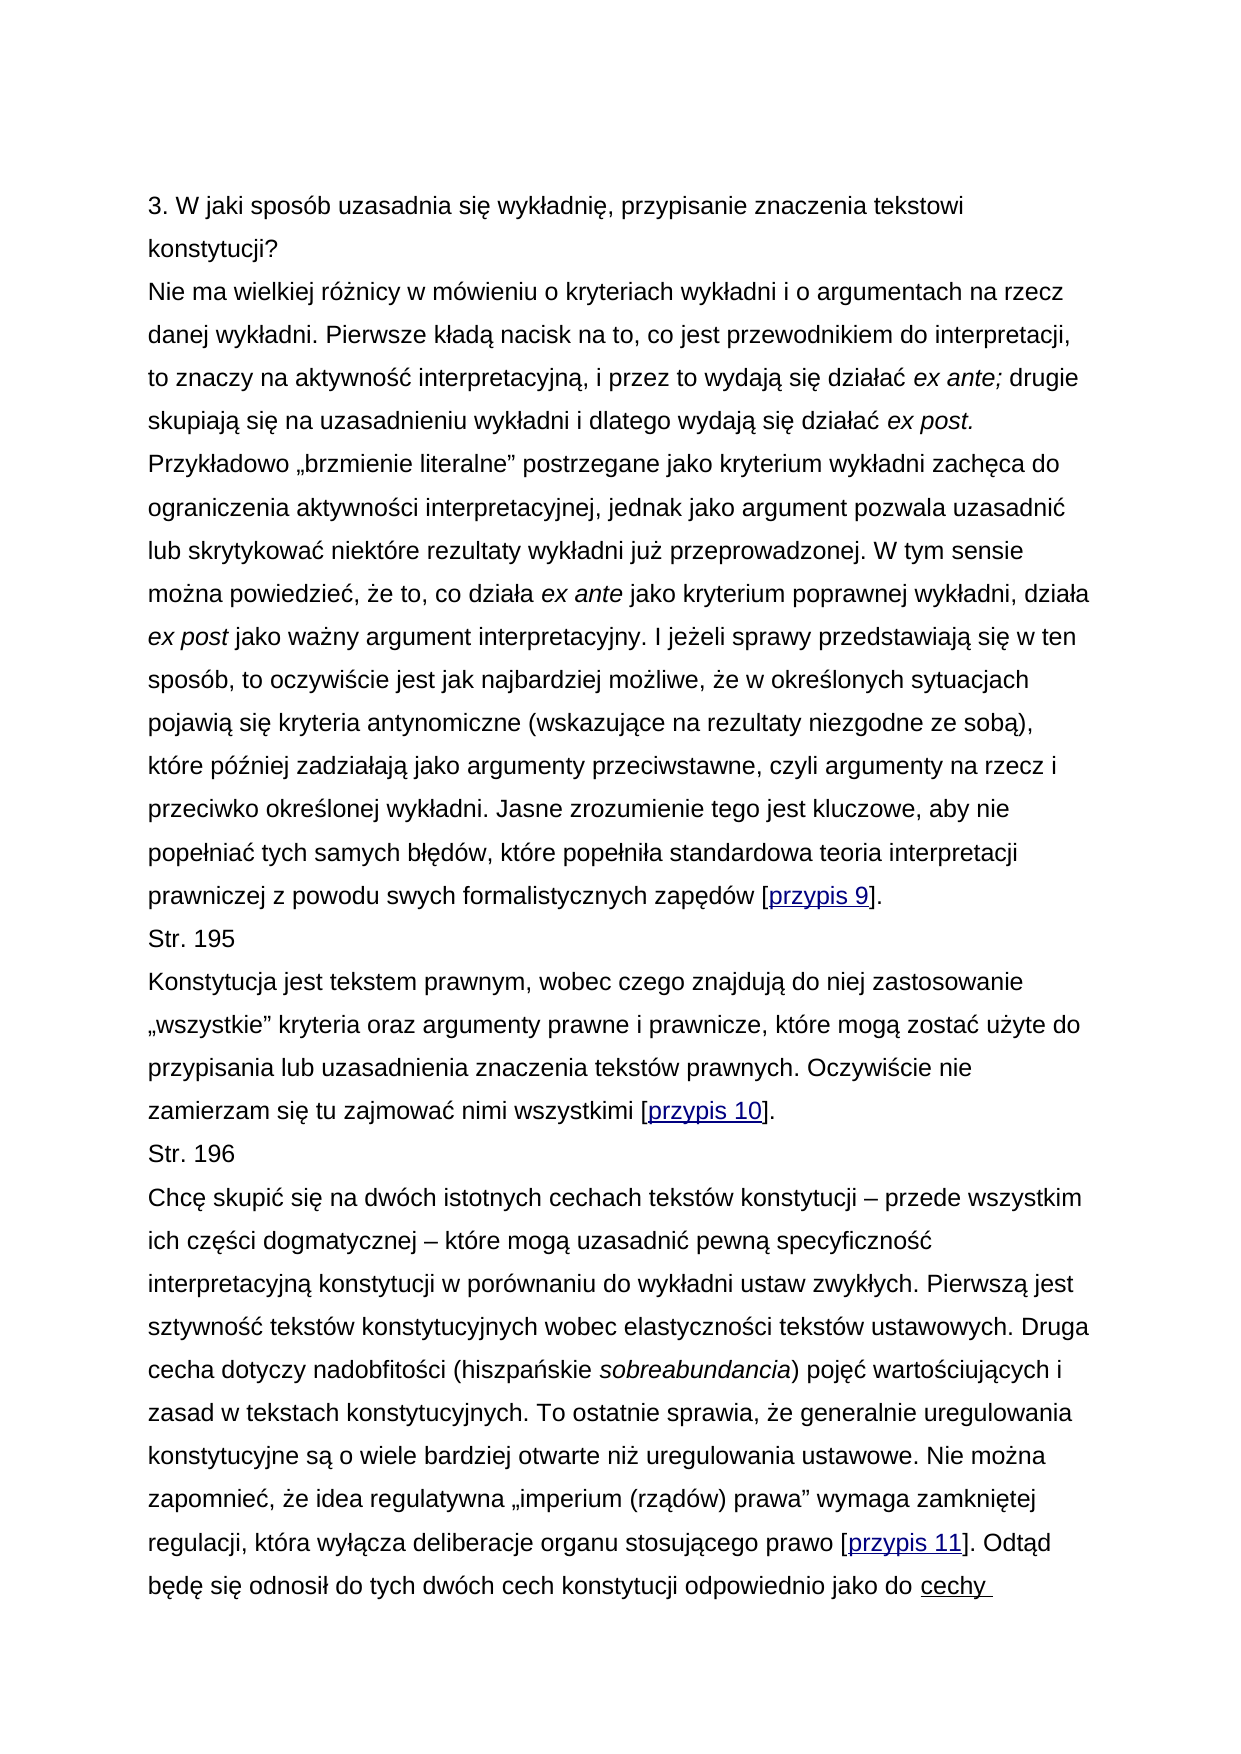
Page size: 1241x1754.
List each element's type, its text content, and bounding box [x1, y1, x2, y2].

text Str. 196 [148, 1139, 1093, 1168]
text Chcę skupić się na dwóch istotnych cechach tekstów konstytucji – przede wszystkim ich części dogmatycznej – które mogą uzasadnić pewną specyficzność interpretacyjną konstytucji w porównaniu do wykładni ustaw zwykłych. Pierwszą jest sztywność tekstów konstytucyjnych wobec elastyczności tekstów ustawowych. Druga cecha dotyczy nadobfitości (hiszpańskie sobreabundancia) pojęć wartościujących i zasad w tekstach konstytucyjnych. To ostatnie sprawia, że generalnie uregulowania konstytucyjne są o wiele bardziej otwarte niż uregulowania ustawowe. Nie można zapomnieć, że idea regulatywna „imperium (rządów) prawa” wymaga zamkniętej regulacji, która wyłącza deliberacje organu stosującego prawo [przypis 11]. Odtąd będę się odnosił do tych dwóch cech konstytucji odpowiednio jako do cechy [148, 1183, 1093, 1599]
text Str. 195 [148, 924, 1093, 953]
text Konstytucja jest tekstem prawnym, wobec czego znajdują do niej zastosowanie „wszystkie” kryteria oraz argumenty prawne i prawnicze, które mogą zostać użyte do przypisania lub uzasadnienia znaczenia tekstów prawnych. Oczywiście nie zamierzam się tu zajmować nimi wszystkimi [przypis 10]. [148, 967, 1093, 1125]
text Nie ma wielkiej różnicy w mówieniu o kryteriach wykładni i o argumentach na rzecz danej wykładni. Pierwsze kładą nacisk na to, co jest przewodnikiem do interpretacji, to znaczy na aktywność interpretacyjną, i przez to wydają się działać ex ante; drugie skupiają się na uzasadnieniu wykładni i dlatego wydają się działać ex post. Przykładowo „brzmienie literalne” postrzegane jako kryterium wykładni zachęca do ograniczenia aktywności interpretacyjnej, jednak jako argument pozwala uzasadnić lub skrytykować niektóre rezultaty wykładni już przeprowadzonej. W tym sensie można powiedzieć, że to, co działa ex ante jako kryterium poprawnej wykładni, działa ex post jako ważny argument interpretacyjny. I jeżeli sprawy przedstawiają się w ten sposób, to oczywiście jest jak najbardziej możliwe, że w określonych sytuacjach pojawią się kryteria antynomiczne (wskazujące na rezultaty niezgodne ze sobą), które później zadziałają jako argumenty przeciwstawne, czyli argumenty na rzecz i przeciwko określonej wykładni. Jasne zrozumienie tego jest kluczowe, aby nie popełniać tych samych błędów, które popełniła standardowa teoria interpretacji prawniczej z powodu swych formalistycznych zapędów [przypis 9]. [148, 277, 1093, 909]
subtitle 3. W jaki sposób uzasadnia się wykładnię, przypisanie znaczenia tekstowi konstytucji? [148, 191, 1093, 263]
